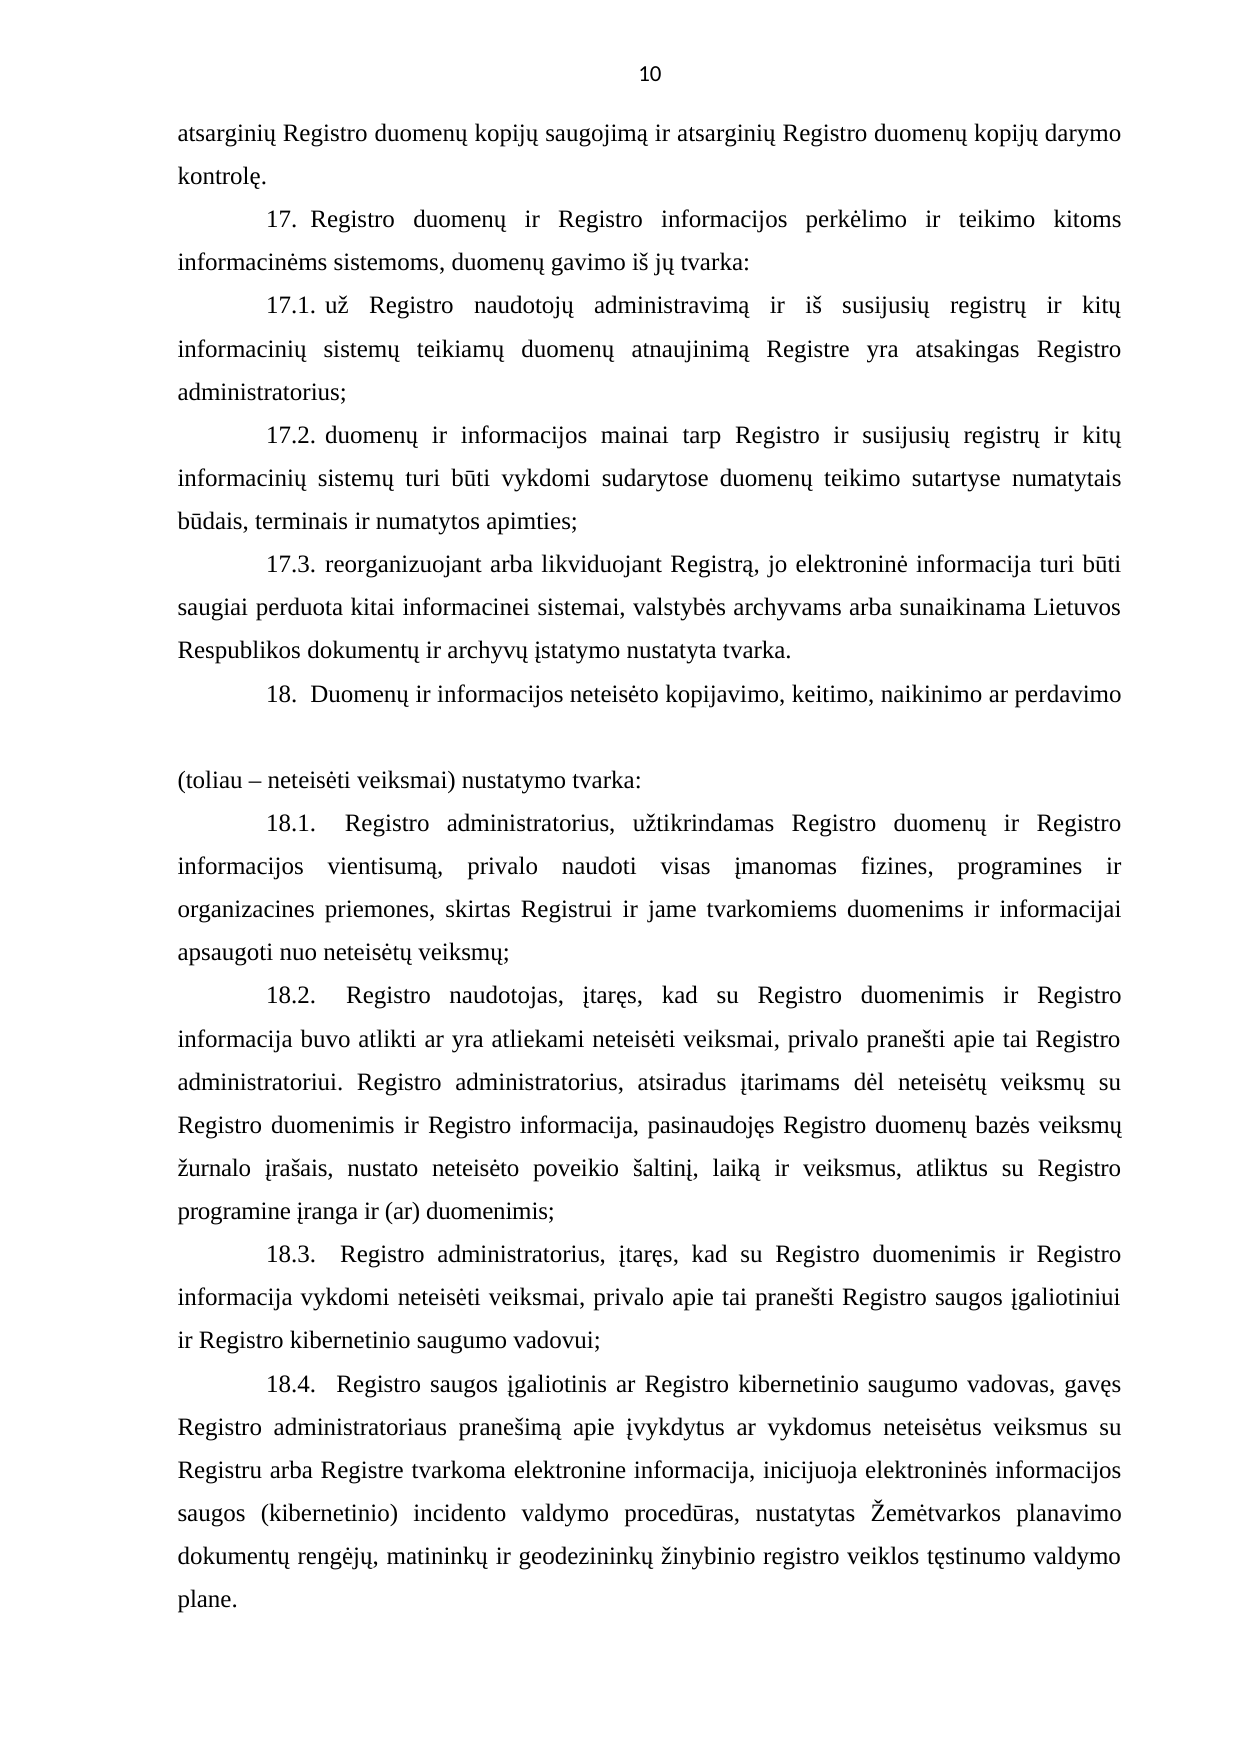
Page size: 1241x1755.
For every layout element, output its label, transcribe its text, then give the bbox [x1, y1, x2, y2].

text 18.1. Registro administratorius, užtikrindamas Registro duomenų ir Registro informacijos vientisumą, privalo naudoti visas įmanomas fizines, programines ir organizacines priemones, skirtas Registrui ir jame tvarkomiems duomenims ir informacijai apsaugoti nuo neteisėtų veiksmų; [177, 808, 1122, 966]
text atsarginių Registro duomenų kopijų saugojimą ir atsarginių Registro duomenų kopijų darymo kontrolę. [177, 118, 1122, 190]
text 17.2. duomenų ir informacijos mainai tarp Registro ir susijusių registrų ir kitų informacinių sistemų turi būti vykdomi sudarytose duomenų teikimo sutartyse numatytais būdais, terminais ir numatytos apimties; [177, 420, 1122, 535]
text 17.3. reorganizuojant arba likviduojant Registrą, jo elektroninė informacija turi būti saugiai perduota kitai informacinei sistemai, valstybės archyvams arba sunaikinama Lietuvos Respublikos dokumentų ir archyvų įstatymo nustatyta tvarka. [177, 549, 1122, 664]
text 17.1. už Registro naudotojų administravimą ir iš susijusių registrų ir kitų informacinių sistemų teikiamų duomenų atnaujinimą Registre yra atsakingas Registro administratorius; [177, 291, 1122, 406]
text 18.4. Registro saugos įgaliotinis ar Registro kibernetinio saugumo vadovas, gavęs Registro administratoriaus pranešimą apie įvykdytus ar vykdomus neteisėtus veiksmus su Registru arba Registre tvarkoma elektronine informacija, inicijuoja elektroninės informacijos saugos (kibernetinio) incidento valdymo procedūras, nustatytas Žemėtvarkos planavimo dokumentų rengėjų, matininkų ir geodezininkų žinybinio registro veiklos tęstinumo valdymo plane. [177, 1369, 1122, 1613]
text 18. Duomenų ir informacijos neteisėto kopijavimo, keitimo, naikinimo ar perdavimo (toliau – neteisėti veiksmai) nustatymo tvarka: [177, 679, 1122, 794]
text 18.2. Registro naudotojas, įtaręs, kad su Registro duomenimis ir Registro informacija buvo atlikti ar yra atliekami neteisėti veiksmai, privalo pranešti apie tai Registro administratoriui. Registro administratorius, atsiradus įtarimams dėl neteisėtų veiksmų su Registro duomenimis ir Registro informacija, pasinaudojęs Registro duomenų bazės veiksmų žurnalo įrašais, nustato neteisėto poveikio šaltinį, laiką ir veiksmus, atliktus su Registro programine įranga ir (ar) duomenimis; [177, 981, 1122, 1225]
text 18.3. Registro administratorius, įtaręs, kad su Registro duomenimis ir Registro informacija vykdomi neteisėti veiksmai, privalo apie tai pranešti Registro saugos įgaliotiniui ir Registro kibernetinio saugumo vadovui; [177, 1239, 1122, 1354]
text 17. Registro duomenų ir Registro informacijos perkėlimo ir teikimo kitoms informacinėms sistemoms, duomenų gavimo iš jų tvarka: [177, 204, 1122, 276]
